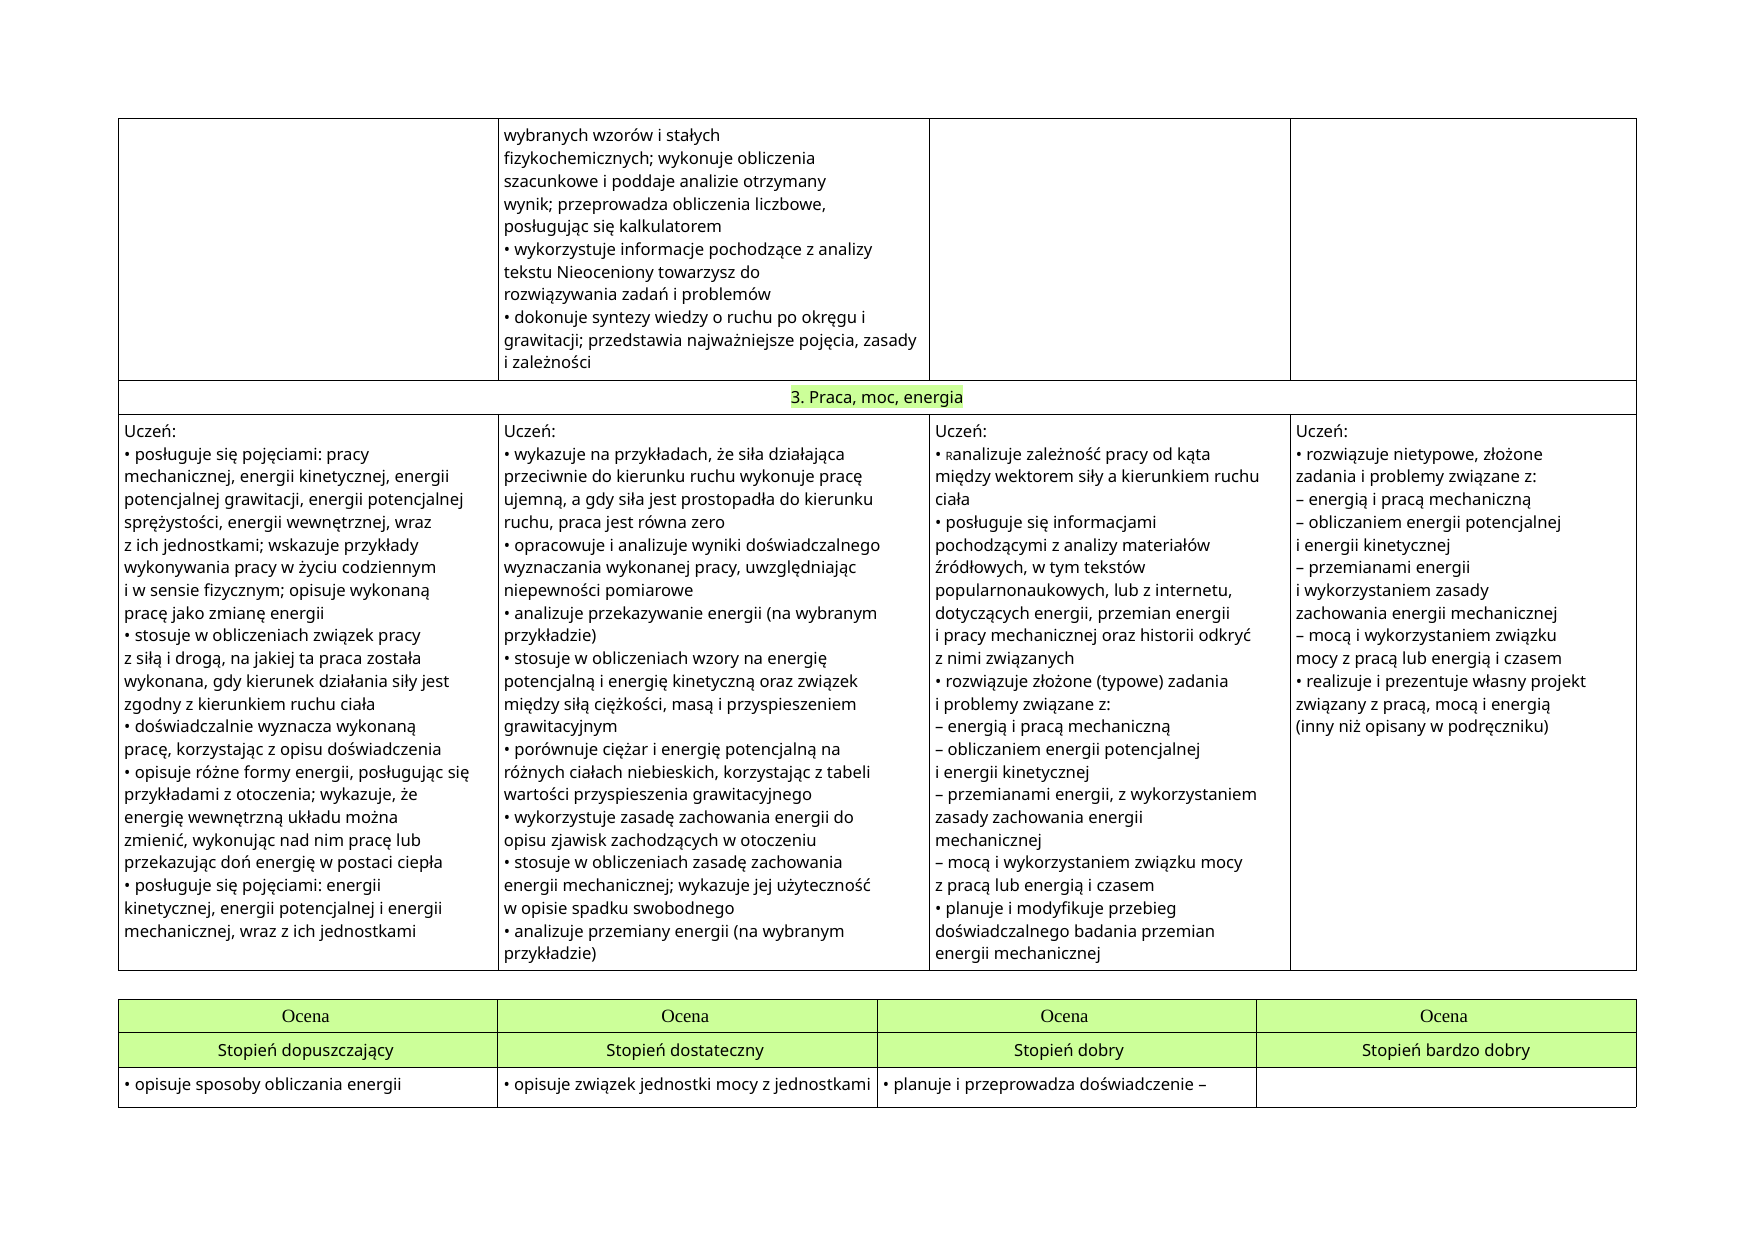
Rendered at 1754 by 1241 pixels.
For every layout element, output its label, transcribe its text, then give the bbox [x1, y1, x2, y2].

table_cell [119, 119, 498, 379]
table_cell Uczeń: • rozwiązuje nietypowe, złożone zadania i problemy związane z: – energią i pracą mechaniczną – obliczaniem energii potencjalnej i energii kinetycznej – przemianami energii i wykorzystaniem zasady zachowania energii mechanicznej – mocą i wykorzystaniem związku mocy z pracą lub energią i czasem • realizuje i prezentuje własny projekt związany z pracą, mocą i energią (inny niż opisany w podręczniku) [1291, 415, 1636, 970]
table_cell Uczeń: • posługuje się pojęciami: pracy mechanicznej, energii kinetycznej, energii potencjalnej grawitacji, energii potencjalnej sprężystości, energii wewnętrznej, wraz z ich jednostkami; wskazuje przykłady wykonywania pracy w życiu codziennym i w sensie fizycznym; opisuje wykonaną pracę jako zmianę energii • stosuje w obliczeniach związek pracy z siłą i drogą, na jakiej ta praca została wykonana, gdy kierunek działania siły jest zgodny z kierunkiem ruchu ciała • doświadczalnie wyznacza wykonaną pracę, korzystając z opisu doświadczenia • opisuje różne formy energii, posługując się przykładami z otoczenia; wykazuje, że energię wewnętrzną układu można zmienić, wykonując nad nim pracę lub przekazując doń energię w postaci ciepła • posługuje się pojęciami: energii kinetycznej, energii potencjalnej i energii mechanicznej, wraz z ich jednostkami [119, 415, 498, 970]
table_cell 3. Praca, moc, energia [119, 381, 1636, 414]
table_cell • opisuje związek jednostki mocy z jednostkami [498, 1068, 877, 1107]
table_header Ocena [119, 1000, 497, 1032]
table_header Ocena [878, 1000, 1256, 1032]
table_cell Stopień dostateczny [498, 1033, 877, 1067]
table_cell Stopień dopuszczający [119, 1033, 497, 1067]
table_cell Stopień dobry [878, 1033, 1256, 1067]
table_cell Uczeń: • wykazuje na przykładach, że siła działająca przeciwnie do kierunku ruchu wykonuje pracę ujemną, a gdy siła jest prostopadła do kierunku ruchu, praca jest równa zero • opracowuje i analizuje wyniki doświadczalnego wyznaczania wykonanej pracy, uwzględniając niepewności pomiarowe • analizuje przekazywanie energii (na wybranym przykładzie) • stosuje w obliczeniach wzory na energię potencjalną i energię kinetyczną oraz związek między siłą ciężkości, masą i przyspieszeniem grawitacyjnym • porównuje ciężar i energię potencjalną na różnych ciałach niebieskich, korzystając z tabeli wartości przyspieszenia grawitacyjnego • wykorzystuje zasadę zachowania energii do opisu zjawisk zachodzących w otoczeniu • stosuje w obliczeniach zasadę zachowania energii mechanicznej; wykazuje jej użyteczność w opisie spadku swobodnego • analizuje przemiany energii (na wybranym przykładzie) [499, 415, 929, 970]
table_cell Uczeń: • Ranalizuje zależność pracy od kąta między wektorem siły a kierunkiem ruchu ciała • posługuje się informacjami pochodzącymi z analizy materiałów źródłowych, w tym tekstów popularnonaukowych, lub z internetu, dotyczących energii, przemian energii i pracy mechanicznej oraz historii odkryć z nimi związanych • rozwiązuje złożone (typowe) zadania i problemy związane z: – energią i pracą mechaniczną – obliczaniem energii potencjalnej i energii kinetycznej – przemianami energii, z wykorzystaniem zasady zachowania energii mechanicznej – mocą i wykorzystaniem związku mocy z pracą lub energią i czasem • planuje i modyfikuje przebieg doświadczalnego badania przemian energii mechanicznej [930, 415, 1290, 970]
table_cell [1257, 1068, 1636, 1107]
table_header Ocena [498, 1000, 877, 1032]
table_cell • opisuje sposoby obliczania energii [119, 1068, 497, 1107]
table_cell • planuje i przeprowadza doświadczenie – [878, 1068, 1256, 1107]
table_cell Stopień bardzo dobry [1257, 1033, 1636, 1067]
table_cell [930, 119, 1290, 379]
table_cell [1291, 119, 1636, 379]
table_cell wybranych wzorów i stałych fizykochemicznych; wykonuje obliczenia szacunkowe i poddaje analizie otrzymany wynik; przeprowadza obliczenia liczbowe, posługując się kalkulatorem • wykorzystuje informacje pochodzące z analizy tekstu Nieoceniony towarzysz do rozwiązywania zadań i problemów • dokonuje syntezy wiedzy o ruchu po okręgu i grawitacji; przedstawia najważniejsze pojęcia, zasady i zależności [499, 119, 929, 379]
table_header Ocena [1257, 1000, 1636, 1032]
